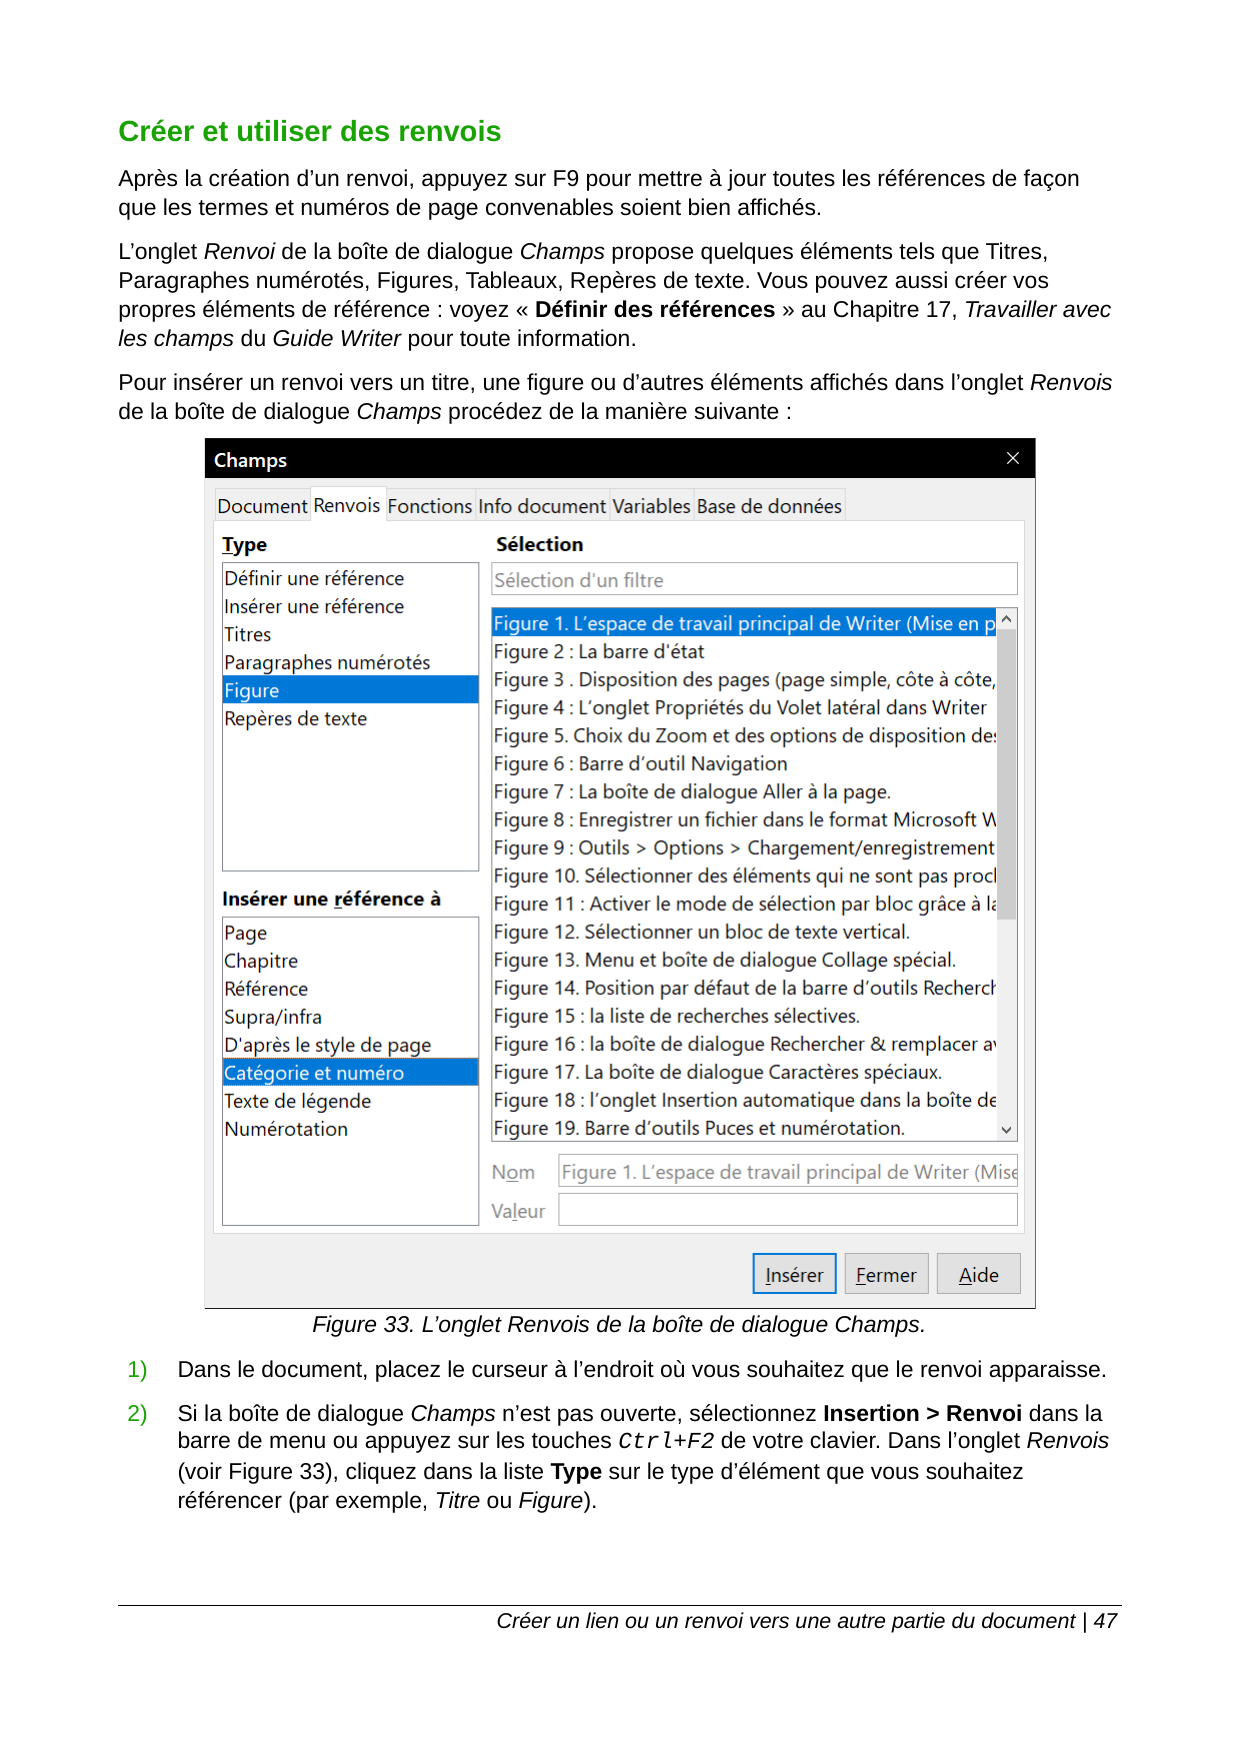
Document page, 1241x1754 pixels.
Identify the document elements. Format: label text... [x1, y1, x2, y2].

subtitle Créer et utiliser des renvois [118, 118, 1122, 147]
text L’onglet Renvoi de la boîte de dialogue Champs propose quelques éléments tels que Titres, Paragraphes numérotés, Figures, Tableaux, Repères de texte. Vous pouvez aussi créer vos propres éléments de référence : voyez « Définir des références » au Chapitre 17, Travailler avec les champs du Guide Writer pour toute information. [118, 235, 1122, 351]
list Dans le document, placez le curseur à l’endroit où vous souhaitez que le renvoi apparaisse. [148, 1353, 1122, 1382]
text Pour insérer un renvoi vers un titre, une figure ou d’autres éléments affichés dans l’onglet Renvois de la boîte de dialogue Champs procédez de la manière suivante : [118, 366, 1122, 424]
text Après la création d’un renvoi, appuyez sur F9 pour mettre à jour toutes les références de façon que les termes et numéros de page convenables soient bien affichés. [118, 162, 1122, 220]
picture [204, 438, 1036, 1309]
text Figure 33. L’onglet Renvois de la boîte de dialogue Champs. [118, 1309, 1122, 1338]
list Si la boîte de dialogue Champs n’est pas ouverte, sélectionnez Insertion > Renvoi dans la barre de menu ou appuyez sur les touches Ctrl+F2 de votre clavier. Dans l’onglet Renvois (voir Figure 33), cliquez dans la liste Type sur le type d’élément que vous souhaitez référencer (par exemple, Titre ou Figure). [148, 1397, 1122, 1513]
